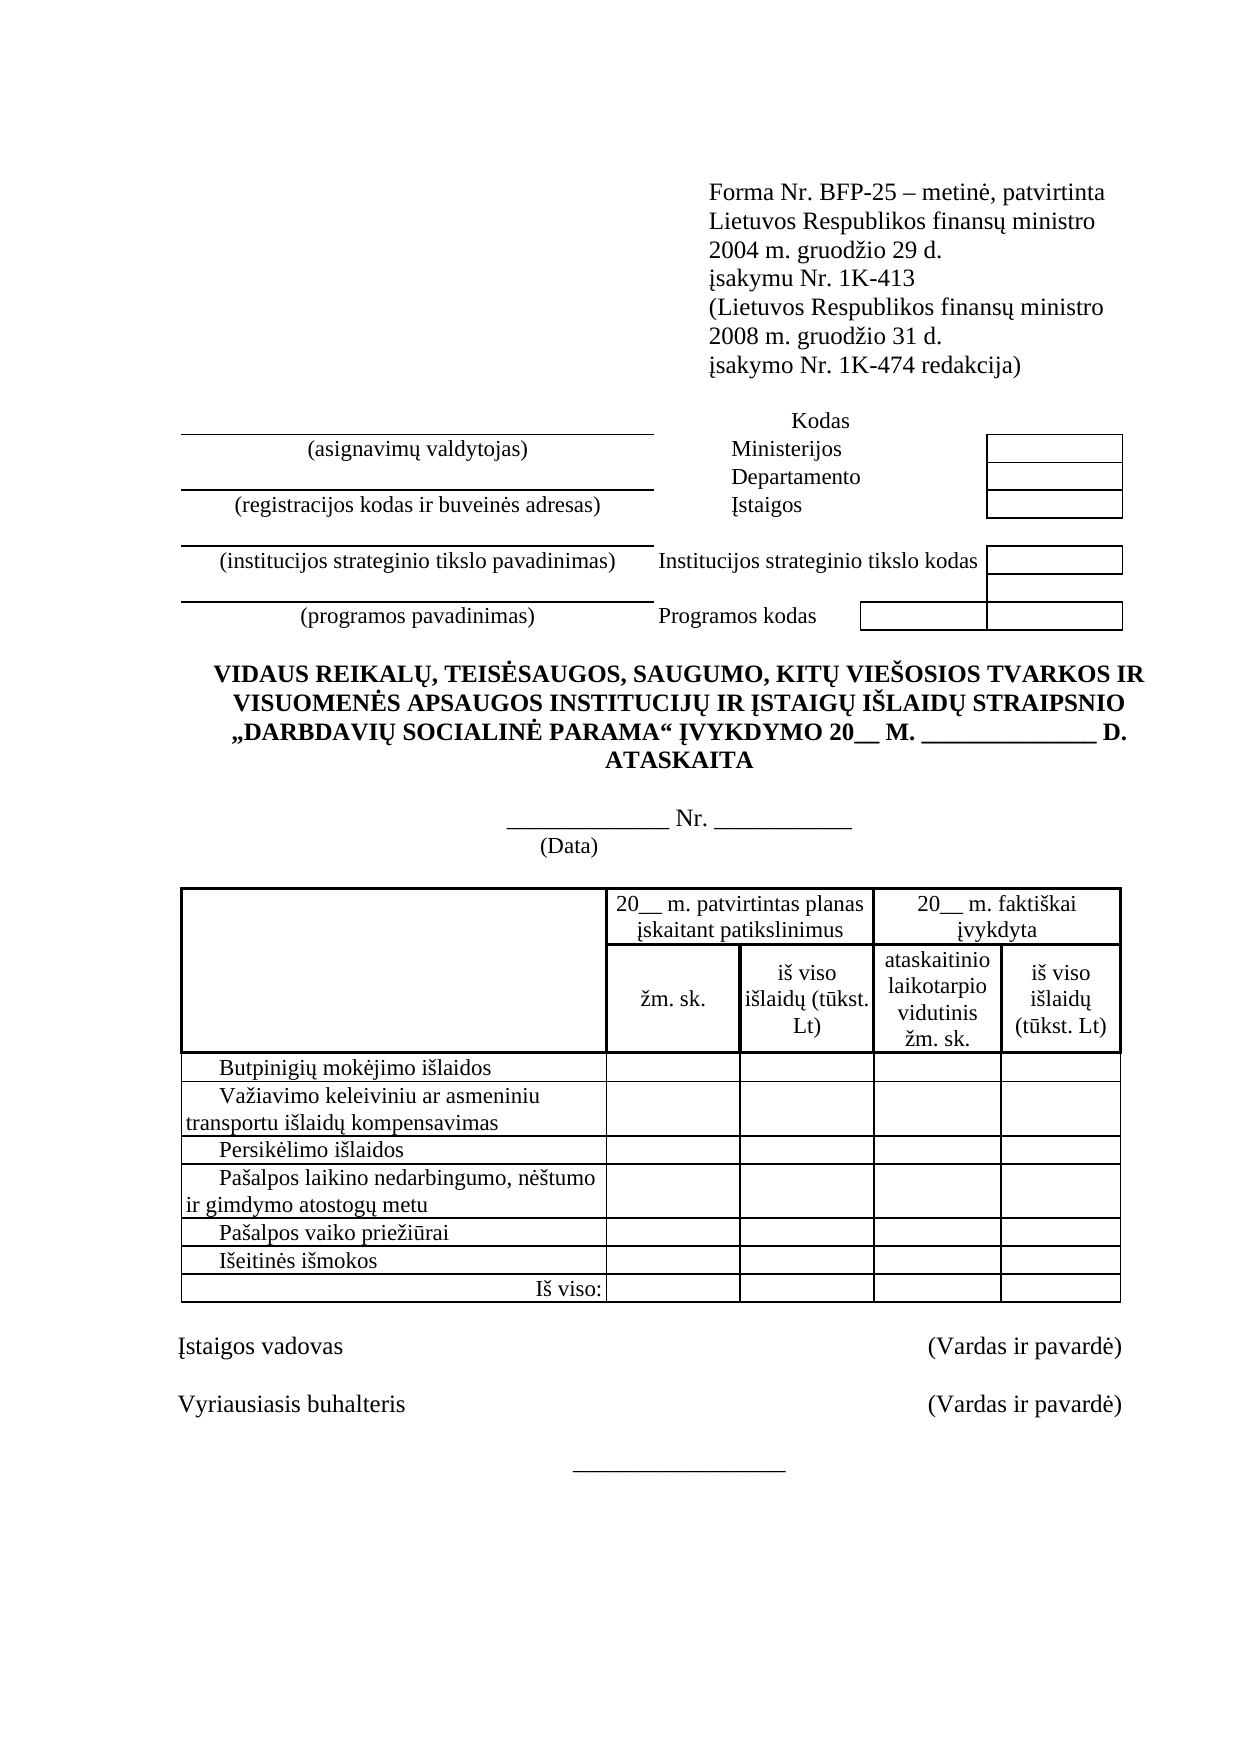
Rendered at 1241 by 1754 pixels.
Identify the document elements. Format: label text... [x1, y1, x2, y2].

table_cell ataskaitinio laikotarpio vidutinis žm. sk. [875, 946, 1000, 1051]
text 2004 m. gruodžio 29 d. [177, 235, 1181, 263]
table_cell [861, 603, 986, 629]
text įsakymu Nr. 1K-413 [177, 263, 1181, 292]
table_cell [607, 1275, 739, 1301]
table_cell [988, 575, 1122, 601]
table_cell Ministerijos [654, 434, 986, 461]
table_cell [1002, 1054, 1120, 1081]
table_header [181, 407, 654, 433]
table_cell Pašalpos vaiko priežiūrai [182, 1219, 606, 1245]
text _____________ Nr. ___________ [177, 803, 1181, 832]
table_cell Važiavimo keleiviniu ar asmeniniu transportu išlaidų kompensavimas [182, 1082, 606, 1135]
table_cell [1002, 1165, 1120, 1217]
table_cell Departamento [654, 461, 986, 489]
table_cell [741, 1165, 873, 1217]
table_cell [607, 1082, 739, 1135]
table_header 20__ m. patvirtintas planas įskaitant patikslinimus [608, 890, 872, 943]
table_cell Įstaigos [654, 489, 986, 517]
table_cell [875, 1082, 1000, 1135]
table_cell [988, 435, 1122, 461]
table_cell (asignavimų valdytojas) [181, 435, 654, 461]
text VIDAUS REIKALŲ, TEISĖSAUGOS, SAUGUMO, KITŲ VIEŠOSIOS TVARKOS IR VISUOMENĖS APSAUGOS INSTITUCIJŲ IR ĮSTAIGŲ IŠLAIDŲ STRAIPSNIO „DARBDAVIŲ SOCIALINĖ PARAMA“ ĮVYKDYMO 20__ M. ______________ D. ATASKAITA [177, 659, 1181, 774]
table_cell [988, 491, 1122, 517]
table_header 20__ m. faktiškai įvykdyta [875, 890, 1119, 943]
table_cell [875, 1247, 1000, 1273]
text 2008 m. gruodžio 31 d. [177, 321, 1181, 350]
text Forma Nr. BFP-25 – metinė, patvirtinta [177, 177, 1181, 206]
table_cell [607, 1054, 739, 1081]
table_header [183, 890, 605, 1051]
table_cell [741, 1247, 873, 1273]
text (Lietuvos Respublikos finansų ministro [177, 292, 1181, 321]
table_cell [875, 1275, 1000, 1301]
table_cell [741, 1054, 873, 1081]
text Lietuvos Respublikos finansų ministro [177, 206, 1181, 235]
table_cell [607, 1137, 739, 1163]
table_cell (registracijos kodas ir buveinės adresas) [181, 491, 654, 517]
table_cell Iš viso: [182, 1275, 606, 1301]
table_cell [181, 517, 654, 545]
table_cell Išeitinės išmokos [182, 1247, 606, 1273]
table_cell iš viso išlaidų (tūkst. Lt) [742, 946, 872, 1051]
table_cell [875, 1137, 1000, 1163]
table_cell [987, 519, 1122, 545]
table_cell [875, 1219, 1000, 1245]
table_cell [741, 1082, 873, 1135]
table_cell [1002, 1247, 1120, 1273]
table_cell [1002, 1137, 1120, 1163]
table_cell [741, 1137, 873, 1163]
table_cell [1002, 1275, 1120, 1301]
text (Data) [540, 832, 1181, 858]
text Vyriausiasis buhalteris (Vardas ir pavardė) [177, 1389, 1181, 1417]
table_cell [988, 463, 1122, 489]
table_cell [607, 1165, 739, 1217]
table_cell Butpinigių mokėjimo išlaidos [182, 1054, 606, 1081]
table_cell Programos kodas [654, 601, 860, 629]
table_cell [1002, 1082, 1120, 1135]
table_cell (institucijos strateginio tikslo pavadinimas) [181, 547, 654, 601]
table_cell [607, 1219, 739, 1245]
table_header Kodas [654, 407, 987, 433]
text įsakymo Nr. 1K-474 redakcija) [177, 350, 1181, 378]
table_cell [988, 603, 1122, 629]
table_header [987, 407, 1122, 433]
table_cell [741, 1219, 873, 1245]
table_cell (programos pavadinimas) [181, 603, 654, 629]
text _________________ [177, 1446, 1181, 1475]
table_cell [988, 547, 1122, 573]
table_cell Persikėlimo išlaidos [182, 1137, 606, 1163]
table_cell iš viso išlaidų (tūkst. Lt) [1003, 946, 1119, 1051]
table_cell [607, 1247, 739, 1273]
text Įstaigos vadovas (Vardas ir pavardė) [177, 1331, 1181, 1360]
table_cell Institucijos strateginio tikslo kodas [654, 545, 986, 601]
table_cell [654, 517, 987, 545]
table_cell žm. sk. [608, 946, 738, 1051]
table_cell [875, 1054, 1000, 1081]
table_cell Pašalpos laikino nedarbingumo, nėštumo ir gimdymo atostogų metu [182, 1165, 606, 1217]
table_cell [181, 461, 654, 489]
table_cell [875, 1165, 1000, 1217]
table_cell [1002, 1219, 1120, 1245]
table_cell [741, 1275, 873, 1301]
